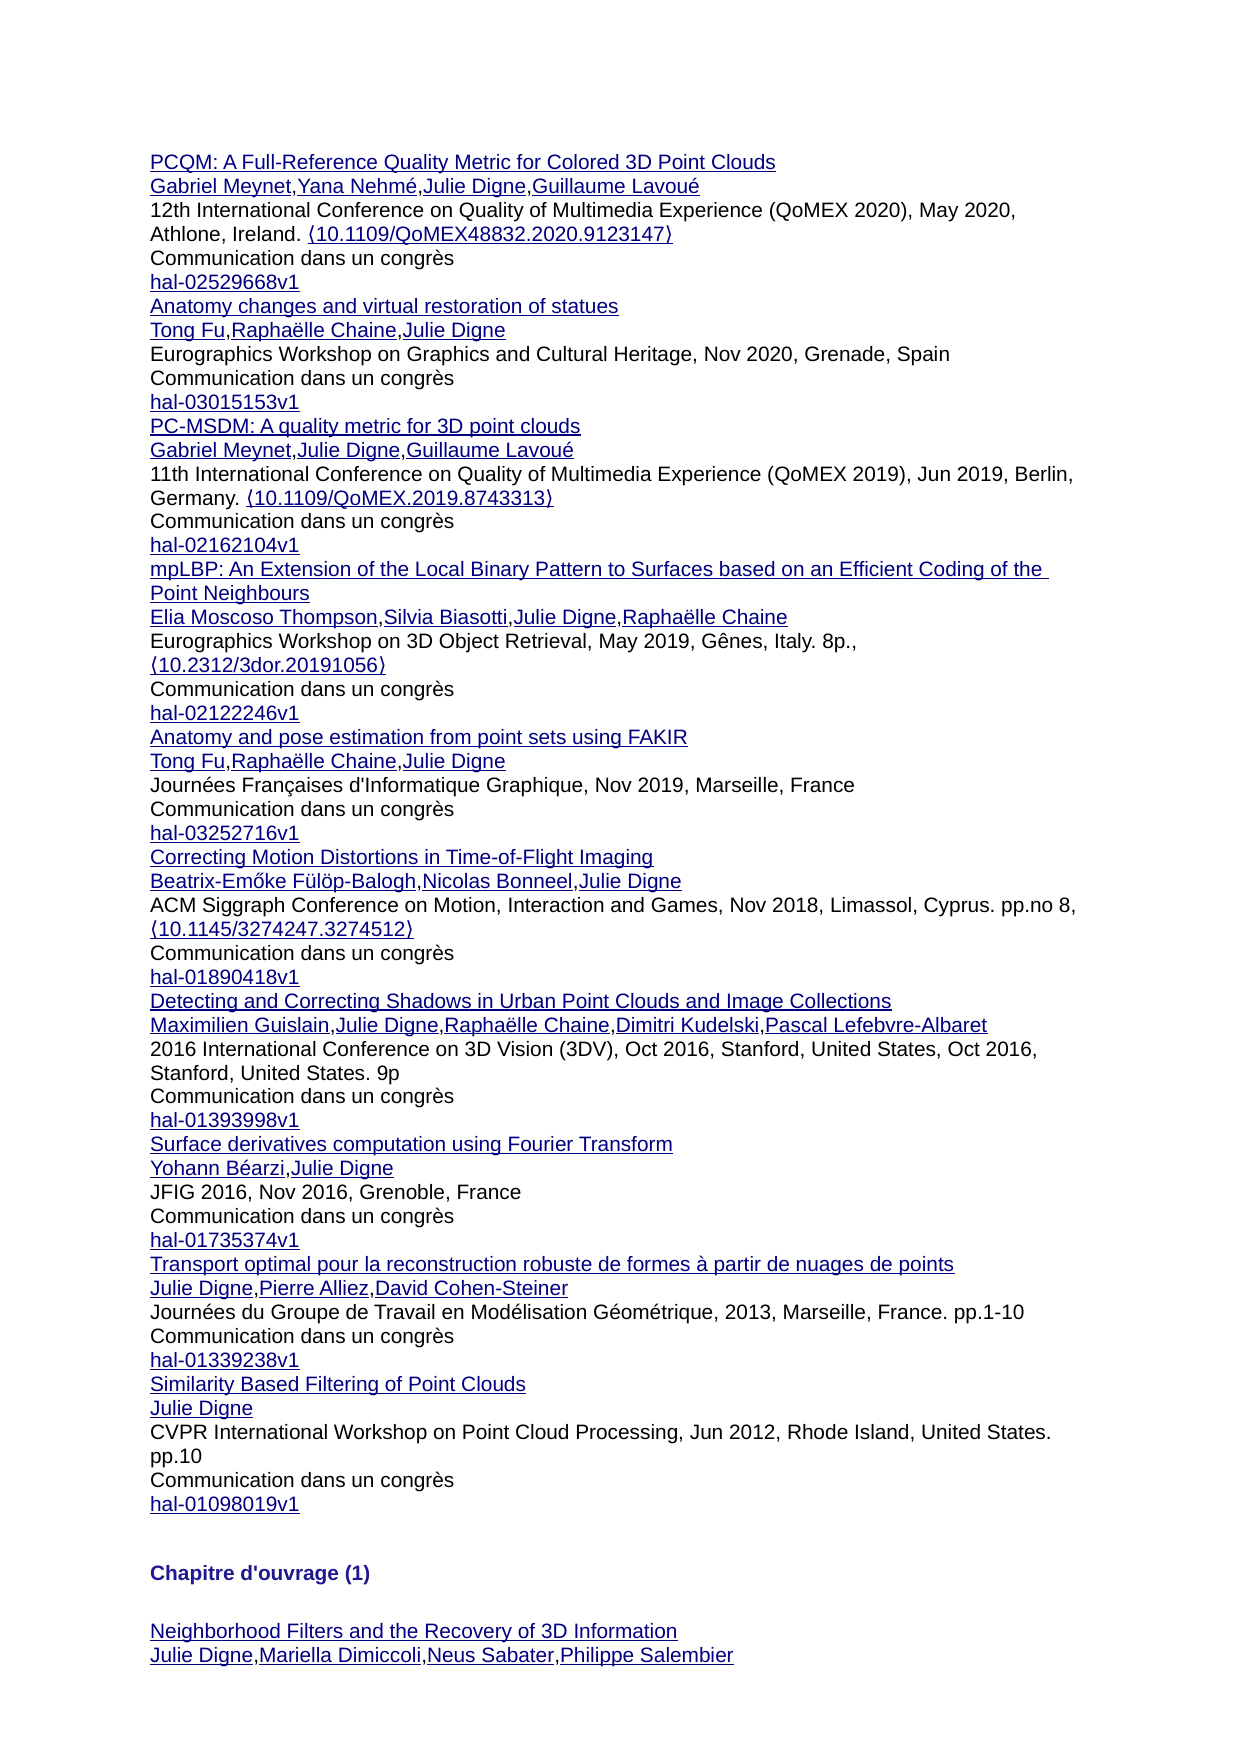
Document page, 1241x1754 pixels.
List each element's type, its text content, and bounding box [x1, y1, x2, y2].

table_header Neighborhood Filters and the Recovery of 3D Information Julie Digne,Mariella Dimiccoli,Neus Sabater,Philippe Salembier [150, 1619, 1090, 1667]
table_cell PCQM: A Full-Reference Quality Metric for Colored 3D Point Clouds Gabriel Meynet,Yana Nehmé,Julie Digne,Guillaume Lavoué 12th International Conference on Quality of Multimedia Experience (QoMEX 2020), May 2020, Athlone, Ireland. ⟨10.1109/QoMEX48832.2020.9123147⟩ Communication dans un congrès hal-02529668v1 [150, 150, 1090, 294]
table_cell mpLBP: An Extension of the Local Binary Pattern to Surfaces based on an Efficient Coding of the Point Neighbours Elia Moscoso Thompson,Silvia Biasotti,Julie Digne,Raphaëlle Chaine Eurographics Workshop on 3D Object Retrieval, May 2019, Gênes, Italy. 8p., ⟨10.2312/3dor.20191056⟩ Communication dans un congrès hal-02122246v1 [150, 557, 1090, 725]
table_cell Detecting and Correcting Shadows in Urban Point Clouds and Image Collections Maximilien Guislain,Julie Digne,Raphaëlle Chaine,Dimitri Kudelski,Pascal Lefebvre-Albaret 2016 International Conference on 3D Vision (3DV), Oct 2016, Stanford, United States, Oct 2016, Stanford, United States. 9p Communication dans un congrès hal-01393998v1 [150, 989, 1090, 1132]
table_cell Surface derivatives computation using Fourier Transform Yohann Béarzi,Julie Digne JFIG 2016, Nov 2016, Grenoble, France Communication dans un congrès hal-01735374v1 [150, 1132, 1090, 1252]
table_cell Transport optimal pour la reconstruction robuste de formes à partir de nuages de points Julie Digne,Pierre Alliez,David Cohen-Steiner Journées du Groupe de Travail en Modélisation Géométrique, 2013, Marseille, France. pp.1-10 Communication dans un congrès hal-01339238v1 [150, 1252, 1090, 1372]
table_cell Similarity Based Filtering of Point Clouds Julie Digne CVPR International Workshop on Point Cloud Processing, Jun 2012, Rhode Island, United States. pp.10 Communication dans un congrès hal-01098019v1 [150, 1372, 1090, 1516]
table_cell Anatomy changes and virtual restoration of statues Tong Fu,Raphaëlle Chaine,Julie Digne Eurographics Workshop on Graphics and Cultural Heritage, Nov 2020, Grenade, Spain Communication dans un congrès hal-03015153v1 [150, 294, 1090, 413]
table_cell Anatomy and pose estimation from point sets using FAKIR Tong Fu,Raphaëlle Chaine,Julie Digne Journées Françaises d'Informatique Graphique, Nov 2019, Marseille, France Communication dans un congrès hal-03252716v1 [150, 725, 1090, 845]
subtitle Chapitre d'ouvrage (1) [150, 1560, 1090, 1584]
table_cell Correcting Motion Distortions in Time-of-Flight Imaging Beatrix-Emőke Fülöp-Balogh,Nicolas Bonneel,Julie Digne ACM Siggraph Conference on Motion, Interaction and Games, Nov 2018, Limassol, Cyprus. pp.no 8, ⟨10.1145/3274247.3274512⟩ Communication dans un congrès hal-01890418v1 [150, 845, 1090, 988]
table_cell PC-MSDM: A quality metric for 3D point clouds Gabriel Meynet,Julie Digne,Guillaume Lavoué 11th International Conference on Quality of Multimedia Experience (QoMEX 2019), Jun 2019, Berlin, Germany. ⟨10.1109/QoMEX.2019.8743313⟩ Communication dans un congrès hal-02162104v1 [150, 414, 1090, 557]
